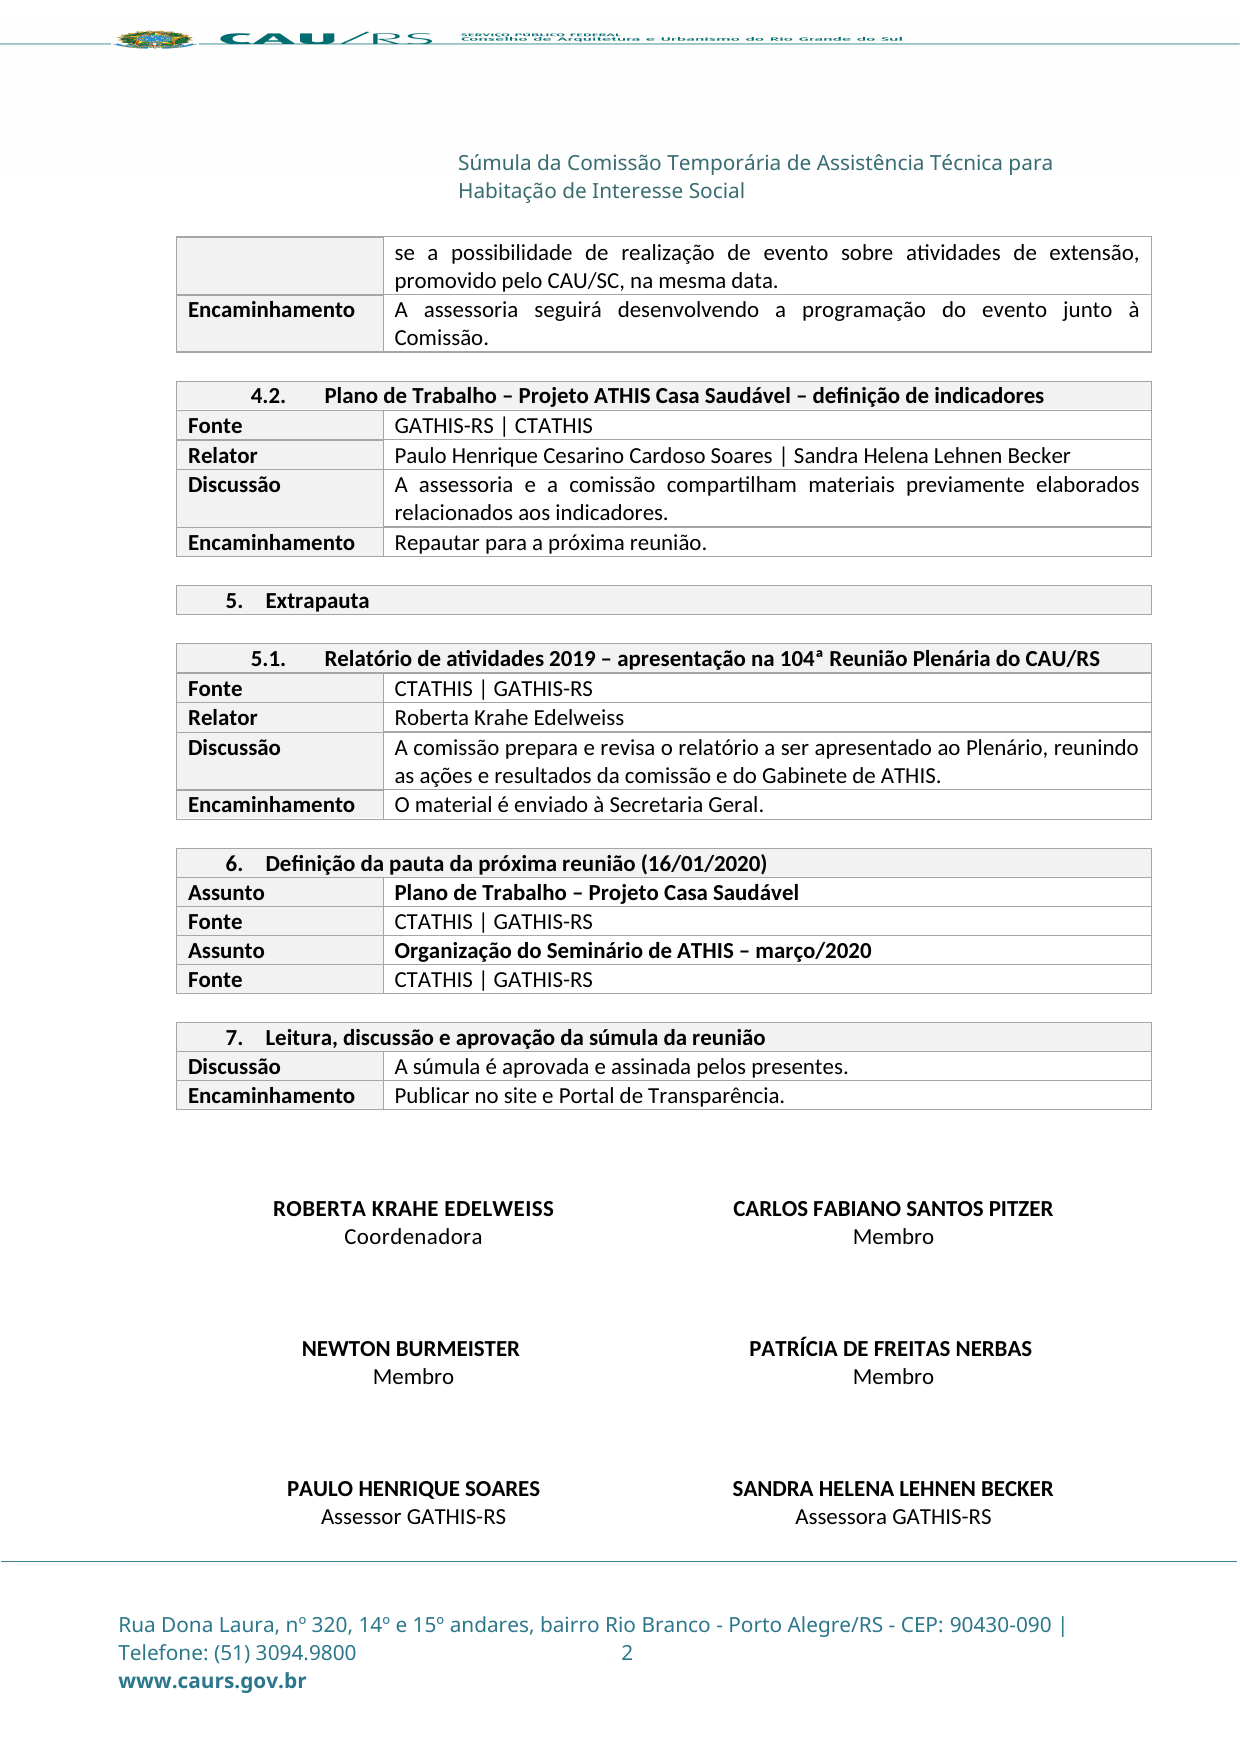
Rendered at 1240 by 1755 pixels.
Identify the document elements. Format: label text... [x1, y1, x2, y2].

table_cell Publicar no site e Portal de Transparência. [384, 1081, 1151, 1109]
table_cell NEWTON BURMEISTER Membro [177, 1278, 650, 1446]
table_cell se a possibilidade de realização de evento sobre atividades de extensão, promovido pelo CAU/SC, na mesma data. [384, 237, 1151, 294]
table_cell Discussão [177, 733, 383, 789]
table_cell [177, 238, 383, 294]
table_cell Roberta Krahe Edelweiss [384, 703, 1151, 731]
table_cell [383, 353, 1152, 381]
table_cell Relator [177, 441, 383, 469]
table_cell [177, 557, 383, 585]
table_cell [177, 615, 383, 643]
table_cell Assunto [177, 878, 383, 906]
table_cell Fonte [177, 411, 383, 439]
table_cell PAULO HENRIQUE SOARES Assessor GATHIS-RS [177, 1446, 650, 1531]
table_cell CTATHIS | GATHIS-RS [384, 674, 1151, 702]
table_cell Relator [177, 703, 383, 731]
table_cell O material é enviado à Secretaria Geral. [384, 790, 1151, 818]
table_cell A assessoria e a comissão compartilham materiais previamente elaborados relacionados aos indicadores. [384, 470, 1151, 526]
table_cell Fonte [177, 907, 383, 935]
table_header Leitura, discussão e aprovação da súmula da reunião [177, 1023, 1151, 1051]
table_header ROBERTA KRAHE EDELWEISS Coordenadora [177, 1110, 650, 1278]
table_cell Fonte [177, 674, 383, 702]
table_cell [177, 820, 383, 848]
table_cell A súmula é aprovada e assinada pelos presentes. [384, 1052, 1151, 1080]
table_cell A comissão prepara e revisa o relatório a ser apresentado ao Plenário, reunindo as ações e resultados da comissão e do Gabinete de ATHIS. [384, 733, 1151, 789]
table_cell Plano de Trabalho – Projeto Casa Saudável [384, 878, 1151, 906]
table_cell [383, 615, 1152, 643]
table_cell Encaminhamento [177, 528, 383, 556]
table_cell Relatório de atividades 2019 – apresentação na 104ª Reunião Plenária do CAU/RS [177, 644, 1151, 672]
table_cell SANDRA HELENA LEHNEN BECKER Assessora GATHIS-RS [650, 1446, 1137, 1531]
table_cell Encaminhamento [177, 296, 383, 351]
table_cell [177, 353, 383, 381]
table_cell CTATHIS | GATHIS-RS [384, 907, 1151, 935]
table_cell Organização do Seminário de ATHIS – março/2020 [384, 936, 1151, 964]
table_cell Fonte [177, 965, 383, 993]
table_cell Discussão [177, 470, 383, 526]
table_cell Extrapauta [177, 586, 1151, 614]
table_cell Paulo Henrique Cesarino Cardoso Soares | Sandra Helena Lehnen Becker [384, 440, 1151, 469]
table_cell PATRÍCIA DE FREITAS NERBAS Membro [650, 1278, 1137, 1446]
table_header CARLOS FABIANO SANTOS PITZER Membro [650, 1110, 1137, 1278]
table_cell Definição da pauta da próxima reunião (16/01/2020) [177, 849, 1151, 877]
table_cell Repautar para a próxima reunião. [384, 528, 1151, 556]
table_cell A assessoria seguirá desenvolvendo a programação do evento junto à Comissão. [384, 295, 1151, 351]
table_cell Encaminhamento [177, 791, 383, 818]
table_cell GATHIS-RS | CTATHIS [384, 411, 1151, 439]
table_cell CTATHIS | GATHIS-RS [384, 965, 1151, 993]
table_cell Encaminhamento [177, 1081, 383, 1109]
table_cell Discussão [177, 1052, 383, 1080]
table_cell Assunto [177, 936, 383, 964]
table_cell Plano de Trabalho – Projeto ATHIS Casa Saudável – definição de indicadores [177, 382, 1151, 409]
table_cell [383, 820, 1152, 848]
table_cell [383, 557, 1152, 585]
